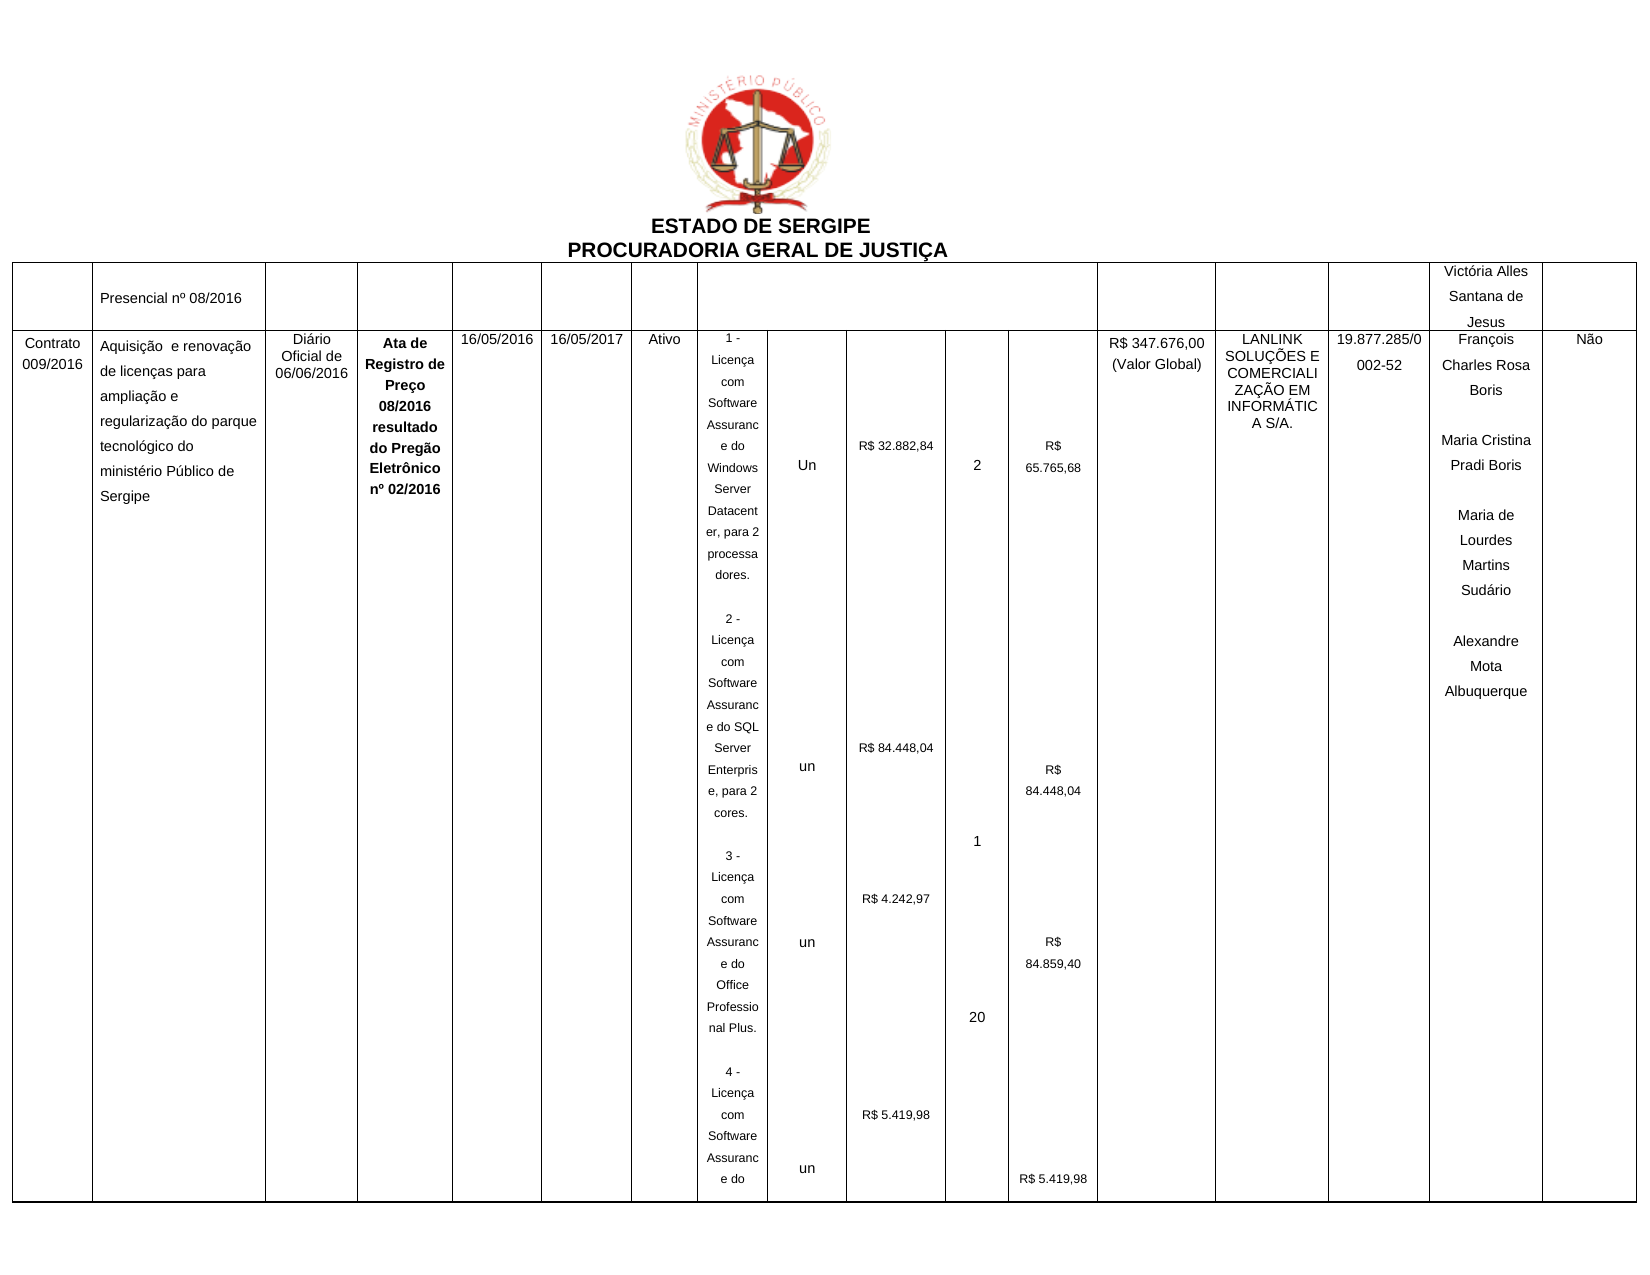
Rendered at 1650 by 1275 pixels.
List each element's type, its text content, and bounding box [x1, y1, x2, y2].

table_cell Victória Alles Santana de Jesus [1430, 263, 1542, 330]
table_cell Un un un un [768, 331, 846, 1201]
table_cell LANLINK SOLUÇÕES E COMERCIALIZAÇÃO EM INFORMÁTICA S/A. [1216, 331, 1328, 1201]
table_cell 1 - Licença com Software Assurance do Windows Server Datacenter, para 2 processadores. 2 - Licença com Software Assurance do SQL Server Enterprise, para 2 cores. 3 - Licença com Software Assurance do Office Professional Plus. 4 -Licença com Software Assurance do [698, 331, 767, 1201]
table_cell [632, 263, 697, 330]
table_cell [13, 263, 92, 330]
table_cell [1329, 263, 1429, 330]
table_cell Não [1543, 331, 1636, 1201]
table_cell Diário Oficial de 06/06/2016 [266, 331, 357, 1201]
table_cell R$ 347.676,00 (Valor Global) [1098, 331, 1215, 1201]
table_cell François Charles Rosa Boris Maria Cristina Pradi Boris Maria de Lourdes Martins Sudário Alexandre Mota Albuquerque [1430, 331, 1542, 1201]
table_cell R$ 65.765,68 R$ 84.448,04 R$ 84.859,40 R$ 5.419,98 [1009, 331, 1097, 1201]
table_cell 2 1 20 [946, 331, 1008, 1201]
table_cell Aquisição e renovação de licenças para ampliação e regularização do parque tecnológico do ministério Público de Sergipe [93, 331, 265, 1201]
table_cell R$ 32.882,84 R$ 84.448,04 R$ 4.242,97 R$ 5.419,98 [847, 331, 945, 1201]
table_cell [1216, 263, 1328, 330]
table_cell 16/05/2017 [542, 331, 631, 1201]
table_cell [1543, 263, 1636, 330]
table_cell 16/05/2016 [453, 331, 541, 1201]
table_cell [698, 263, 1097, 330]
table_cell [266, 263, 357, 330]
table_cell [453, 263, 541, 330]
table_cell Presencial nº 08/2016 [93, 263, 265, 330]
table_cell Ativo [632, 331, 697, 1201]
table_cell Contrato 009/2016 [13, 331, 92, 1201]
table_cell [1098, 263, 1215, 330]
table_cell [358, 263, 452, 330]
table_cell 19.877.285/0002-52 [1329, 331, 1429, 1201]
table_cell [542, 263, 631, 330]
table_cell Ata de Registro de Preço 08/2016 resultado do Pregão Eletrônico nº 02/2016 [358, 331, 452, 1201]
